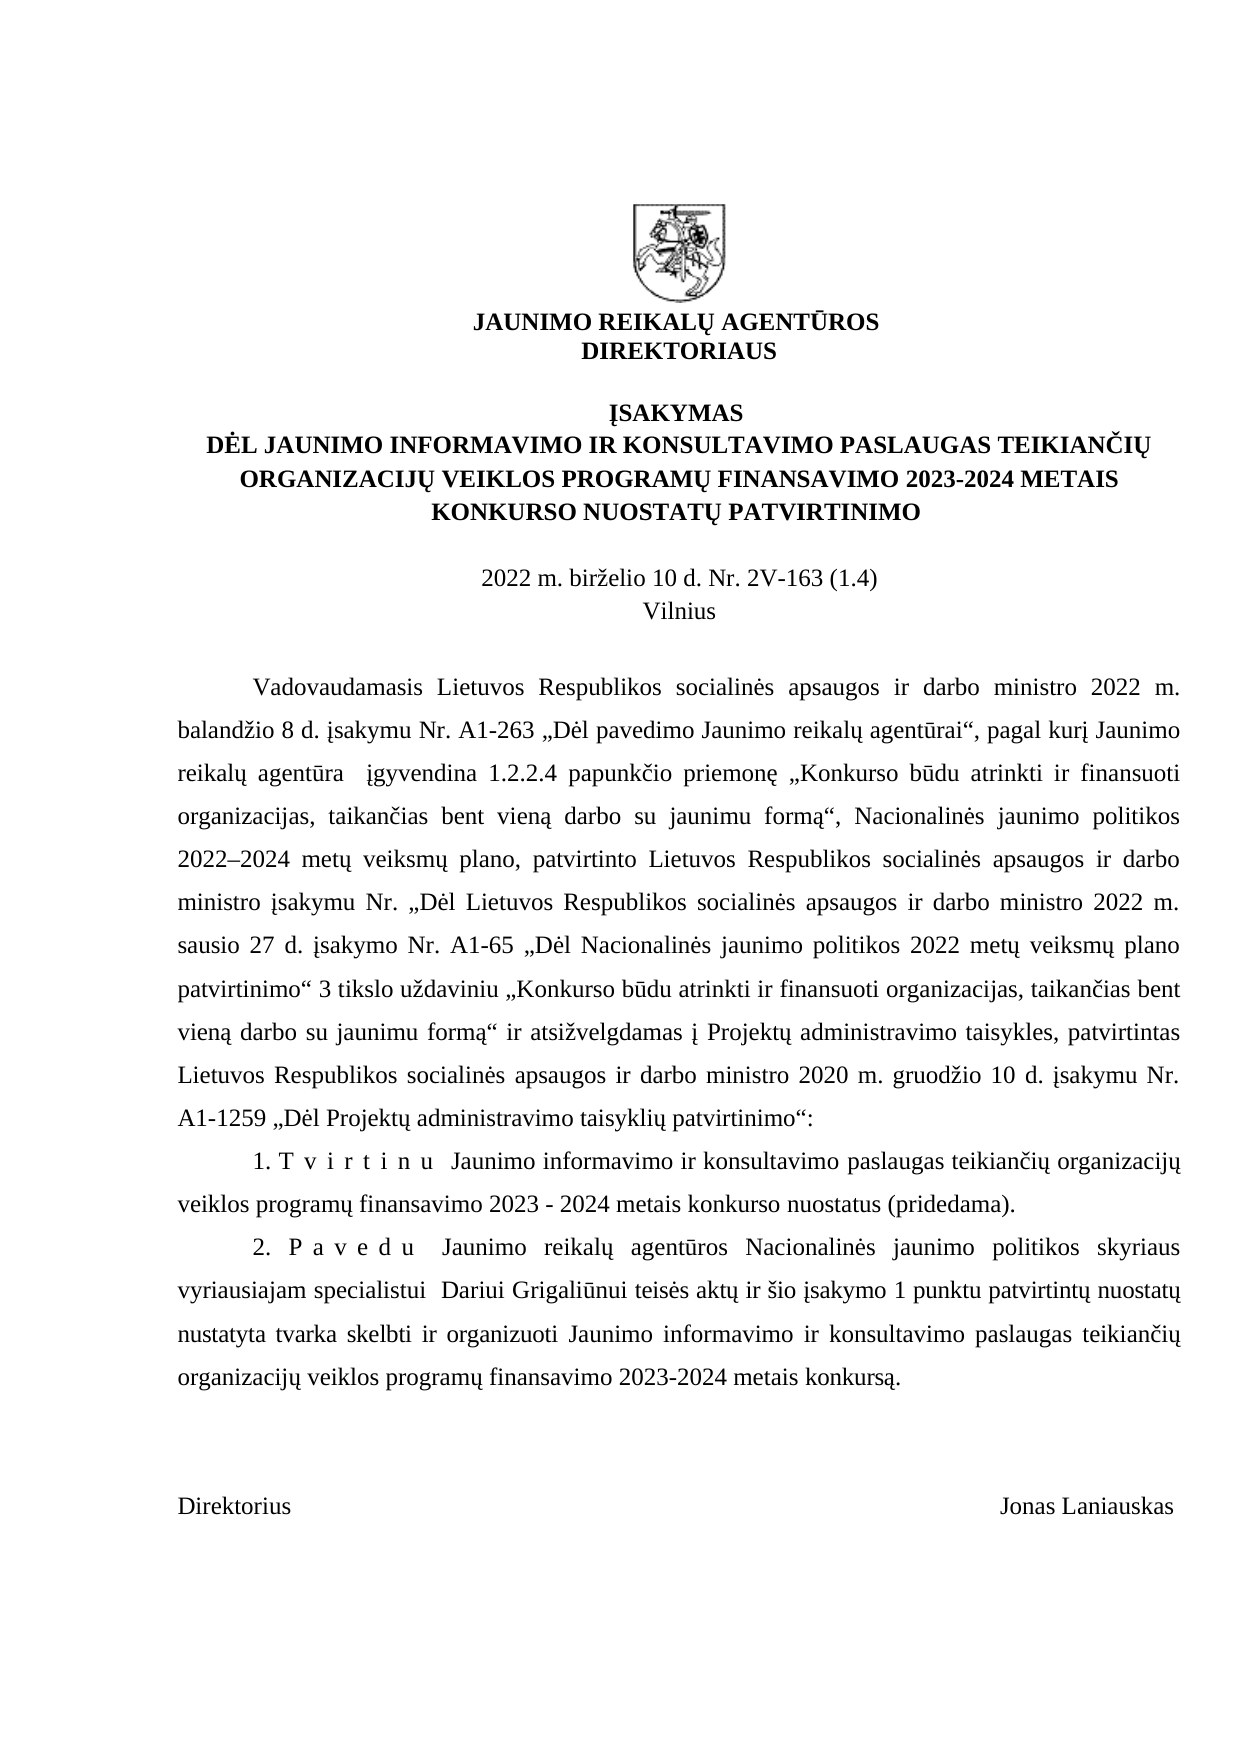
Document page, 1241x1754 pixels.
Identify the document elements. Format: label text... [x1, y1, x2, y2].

text 2022 m. birželio 10 d. Nr. 2V-163 (1.4) [177, 563, 1181, 591]
text ĮSAKYMAS [177, 398, 1181, 426]
text JAUNIMO REIKALŲ AGENTŪROS [177, 307, 1181, 336]
text Vilnius [177, 596, 1181, 624]
text Vadovaudamasis Lietuvos Respublikos socialinės apsaugos ir darbo ministro 2022 m. balandžio 8 d. įsakymu Nr. A1-263 „Dėl pavedimo Jaunimo reikalų agentūrai“, pagal kurį Jaunimo reikalų agentūra įgyvendina 1.2.2.4 papunkčio priemonę „Konkurso būdu atrinkti ir finansuoti organizacijas, taikančias bent vieną darbo su jaunimu formą“, Nacionalinės jaunimo politikos 2022–2024 metų veiksmų plano, patvirtinto Lietuvos Respublikos socialinės apsaugos ir darbo ministro įsakymu Nr. „Dėl Lietuvos Respublikos socialinės apsaugos ir darbo ministro 2022 m. sausio 27 d. įsakymo Nr. A1-65 „Dėl Nacionalinės jaunimo politikos 2022 metų veiksmų plano patvirtinimo“ 3 tikslo uždaviniu „Konkurso būdu atrinkti ir finansuoti organizacijas, taikančias bent vieną darbo su jaunimu formą“ ir atsižvelgdamas į Projektų administravimo taisykles, patvirtintas Lietuvos Respublikos socialinės apsaugos ir darbo ministro 2020 m. gruodžio 10 d. įsakymu Nr. A1-1259 „Dėl Projektų administravimo taisyklių patvirtinimo“: [177, 672, 1181, 1132]
text DĖL JAUNIMO INFORMAVIMO IR KONSULTAVIMO PASLAUGAS TEIKIANČIŲ ORGANIZACIJŲ VEIKLOS PROGRAMŲ FINANSAVIMO 2023-2024 METAIS KONKURSO NUOSTATŲ PATVIRTINIMO [177, 431, 1181, 525]
text Direktorius Jonas Laniauskas [177, 1491, 1181, 1520]
text DIREKTORIaUS [177, 336, 1181, 364]
text 2. Pavedu Jaunimo reikalų agentūros Nacionalinės jaunimo politikos skyriaus vyriausiajam specialistui Dariui Grigaliūnui teisės aktų ir šio įsakymo 1 punktu patvirtintų nuostatų nustatyta tvarka skelbti ir organizuoti Jaunimo informavimo ir konsultavimo paslaugas teikiančių organizacijų veiklos programų finansavimo 2023-2024 metais konkursą. [177, 1232, 1181, 1391]
text 1. Tvirtinu Jaunimo informavimo ir konsultavimo paslaugas teikiančių organizacijų veiklos programų finansavimo 2023 - 2024 metais konkurso nuostatus (pridedama). [177, 1146, 1181, 1218]
